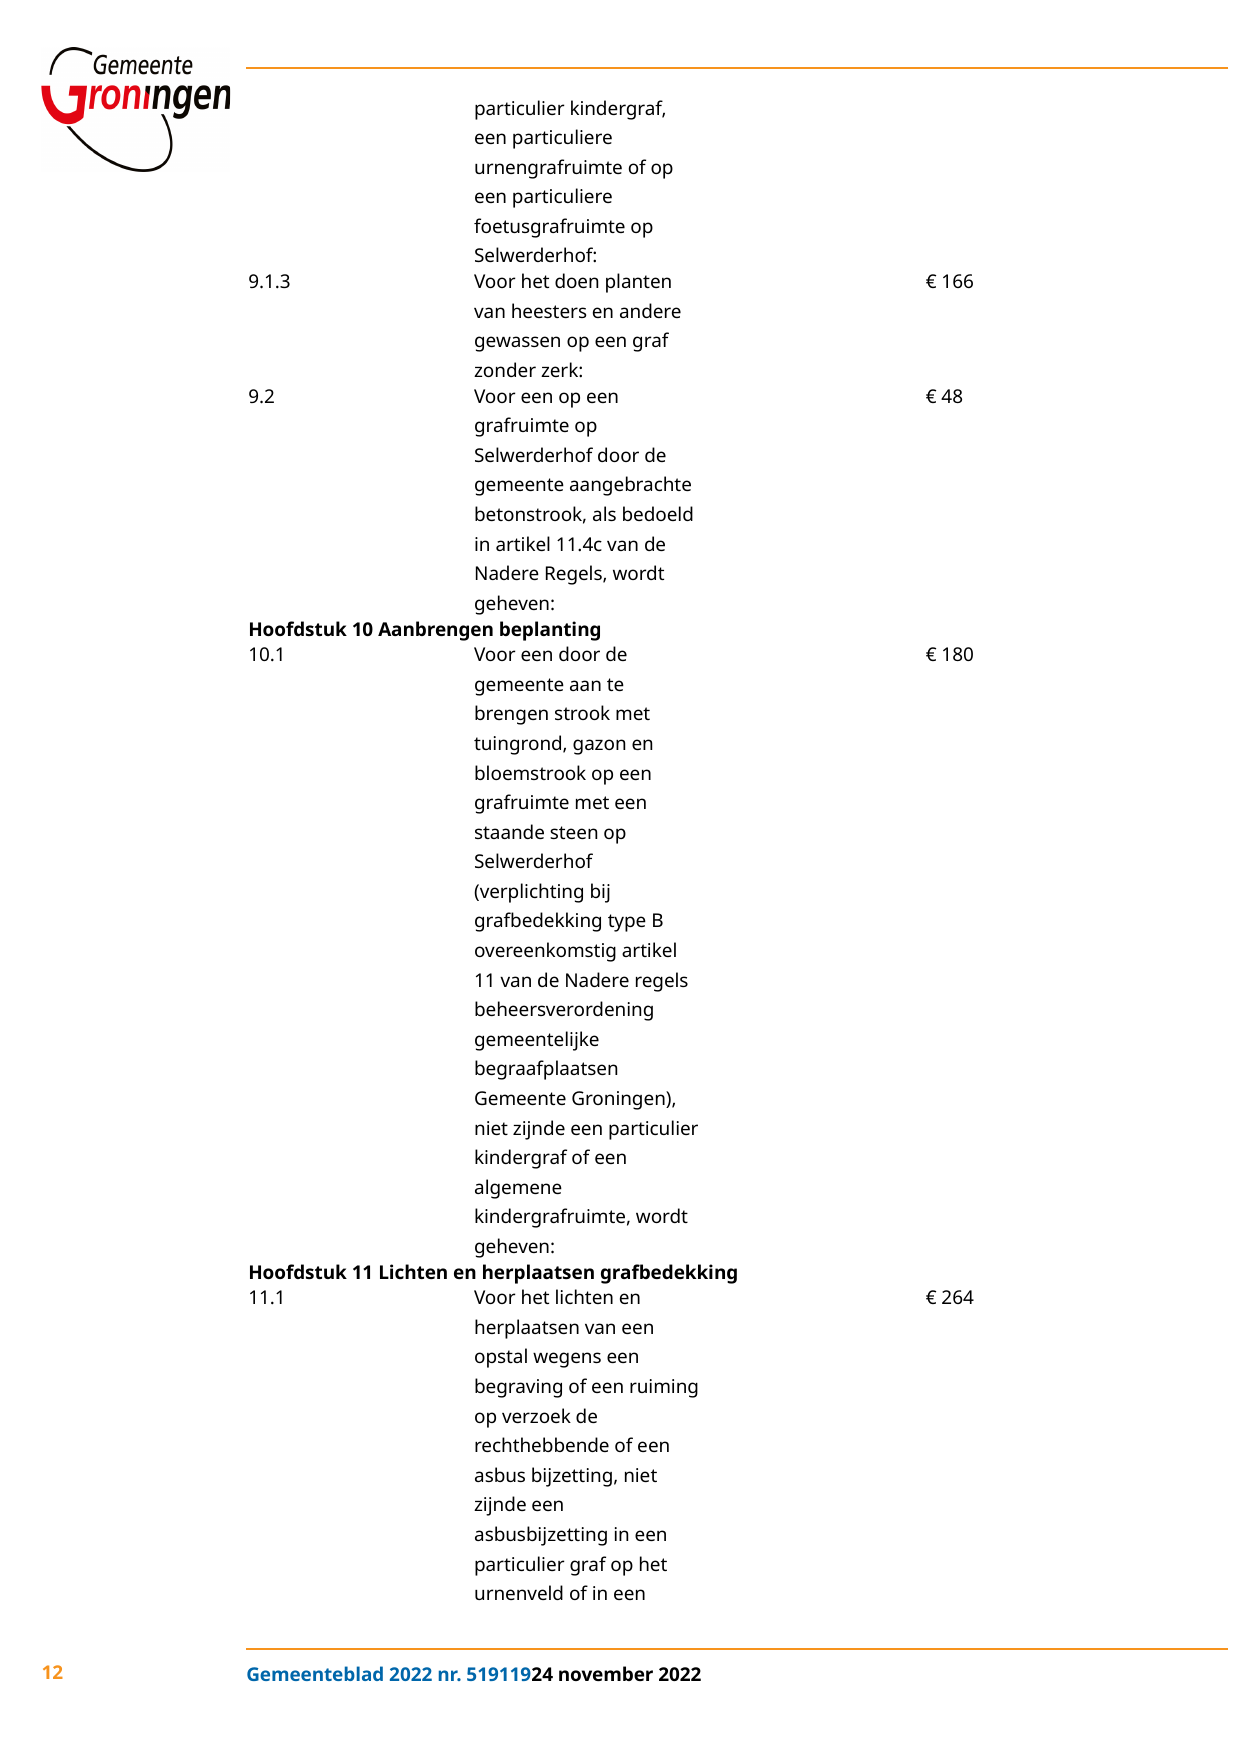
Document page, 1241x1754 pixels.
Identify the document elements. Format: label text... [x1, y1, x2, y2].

picture [41, 47, 231, 172]
table_cell particulier kindergraf, een particuliere urnengrafruimte of op een particuliere foetusgrafruimte op Selwerderhof: [474, 95, 700, 268]
table_cell 9.2 [248, 383, 474, 616]
table_cell € 48 [926, 383, 1152, 616]
table_cell € 166 [926, 269, 1152, 383]
table_cell € 264 [926, 1285, 1152, 1606]
table_cell Voor het doen planten van heesters en andere gewassen op een graf zonder zerk: [474, 269, 700, 383]
table_cell Hoofdstuk 11 Lichten en herplaatsen grafbedekking [248, 1259, 1152, 1284]
table_cell Voor een door de gemeente aan te brengen strook met tuingrond, gazon en bloemstrook op een grafruimte met een staande steen op Selwerderhof (verplichting bij grafbedekking type B overeenkomstig artikel 11 van de Nadere regels beheersverordening gemeentelijke begraafplaatsen Gemeente Groningen), niet zijnde een particulier kindergraf of een algemene kindergrafruimte, wordt geheven: [474, 641, 700, 1259]
table_cell [700, 1285, 926, 1606]
table_cell € 180 [926, 641, 1152, 1259]
table_cell 9.1.3 [248, 269, 474, 383]
table_cell [700, 641, 926, 1259]
table_cell 11.1 [248, 1285, 474, 1606]
table_cell [248, 95, 474, 268]
table_cell 10.1 [248, 641, 474, 1259]
table_cell [700, 269, 926, 383]
table_cell Hoofdstuk 10 Aanbrengen beplanting [248, 616, 1152, 641]
table_cell [700, 383, 926, 616]
table_cell Voor een op een grafruimte op Selwerderhof door de gemeente aangebrachte betonstrook, als bedoeld in artikel 11.4c van de Nadere Regels, wordt geheven: [474, 383, 700, 616]
table_cell Voor het lichten en herplaatsen van een opstal wegens een begraving of een ruiming op verzoek de rechthebbende of een asbus bijzetting, niet zijnde een asbusbijzetting in een particulier graf op het urnenveld of in een [474, 1285, 700, 1606]
table_cell [926, 95, 1152, 268]
table_cell [700, 95, 926, 268]
